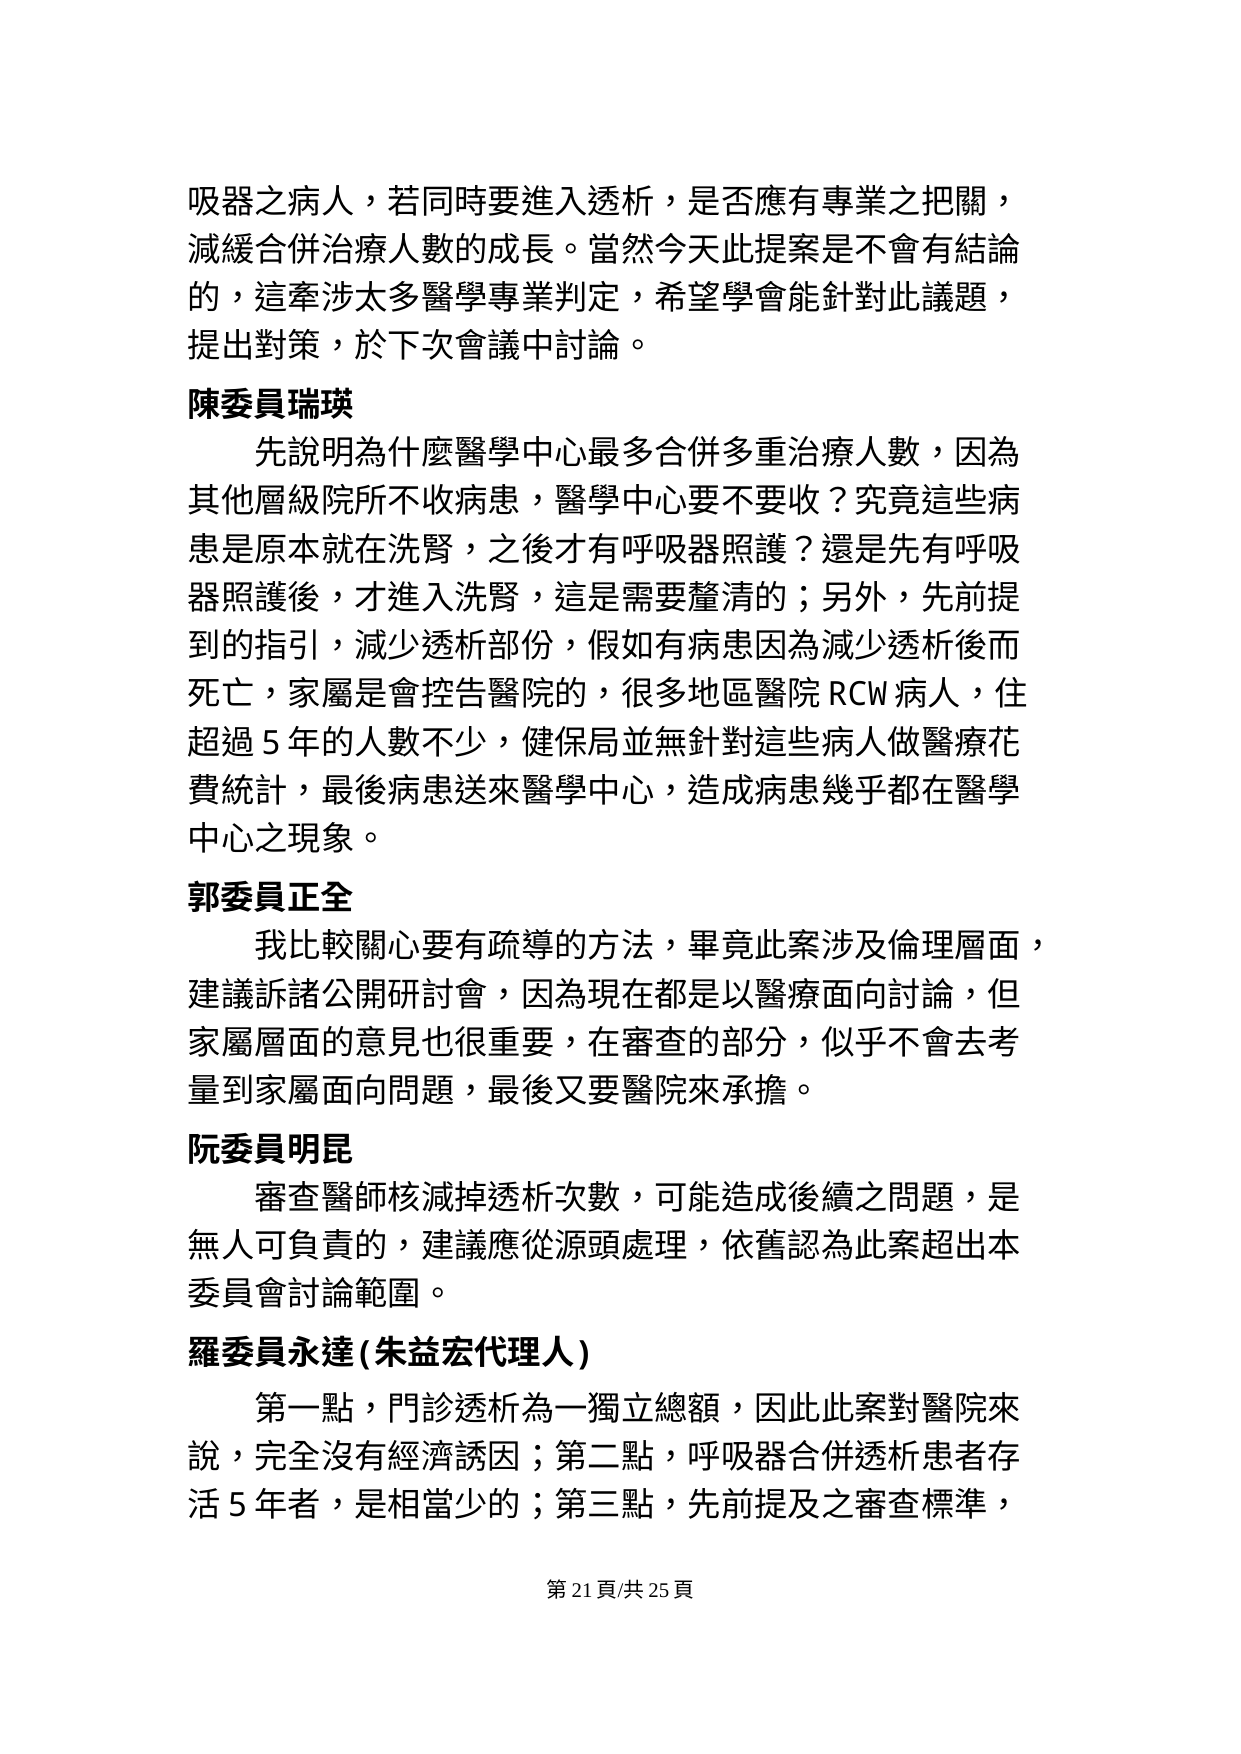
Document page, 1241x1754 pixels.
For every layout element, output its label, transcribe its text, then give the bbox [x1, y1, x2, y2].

text 阮委員明昆 [187, 1122, 1053, 1171]
text 審查醫師核減掉透析次數，可能造成後續之問題，是無人可負責的，建議應從源頭處理，依舊認為此案超出本委員會討論範圍。 [187, 1171, 1053, 1315]
text 羅委員永達(朱益宏代理人) [187, 1326, 1053, 1374]
text 先說明為什麼醫學中心最多合併多重治療人數，因為其他層級院所不收病患，醫學中心要不要收？究竟這些病患是原本就在洗腎，之後才有呼吸器照護？還是先有呼吸器照護後，才進入洗腎，這是需要釐清的；另外，先前提到的指引，減少透析部份，假如有病患因為減少透析後而死亡，家屬是會控告醫院的，很多地區醫院RCW病人，住超過5年的人數不少，健保局並無針對這些病人做醫療花費統計，最後病患送來醫學中心，造成病患幾乎都在醫學中心之現象。 [187, 426, 1053, 860]
text 我比較關心要有疏導的方法，畢竟此案涉及倫理層面，建議訴諸公開研討會，因為現在都是以醫療面向討論，但家屬層面的意見也很重要，在審查的部分，似乎不會去考量到家屬面向問題，最後又要醫院來承擔。 [187, 919, 1053, 1112]
text 吸器之病人，若同時要進入透析，是否應有專業之把關，減緩合併治療人數的成長。當然今天此提案是不會有結論的，這牽涉太多醫學專業判定，希望學會能針對此議題，提出對策，於下次會議中討論。 [187, 174, 1053, 367]
text 陳委員瑞瑛 [187, 378, 1053, 426]
text 郭委員正全 [187, 871, 1053, 919]
text 第一點，門診透析為一獨立總額，因此此案對醫院來說，完全沒有經濟誘因；第二點，呼吸器合併透析患者存活5年者，是相當少的；第三點，先前提及之審查標準， [187, 1381, 1053, 1526]
